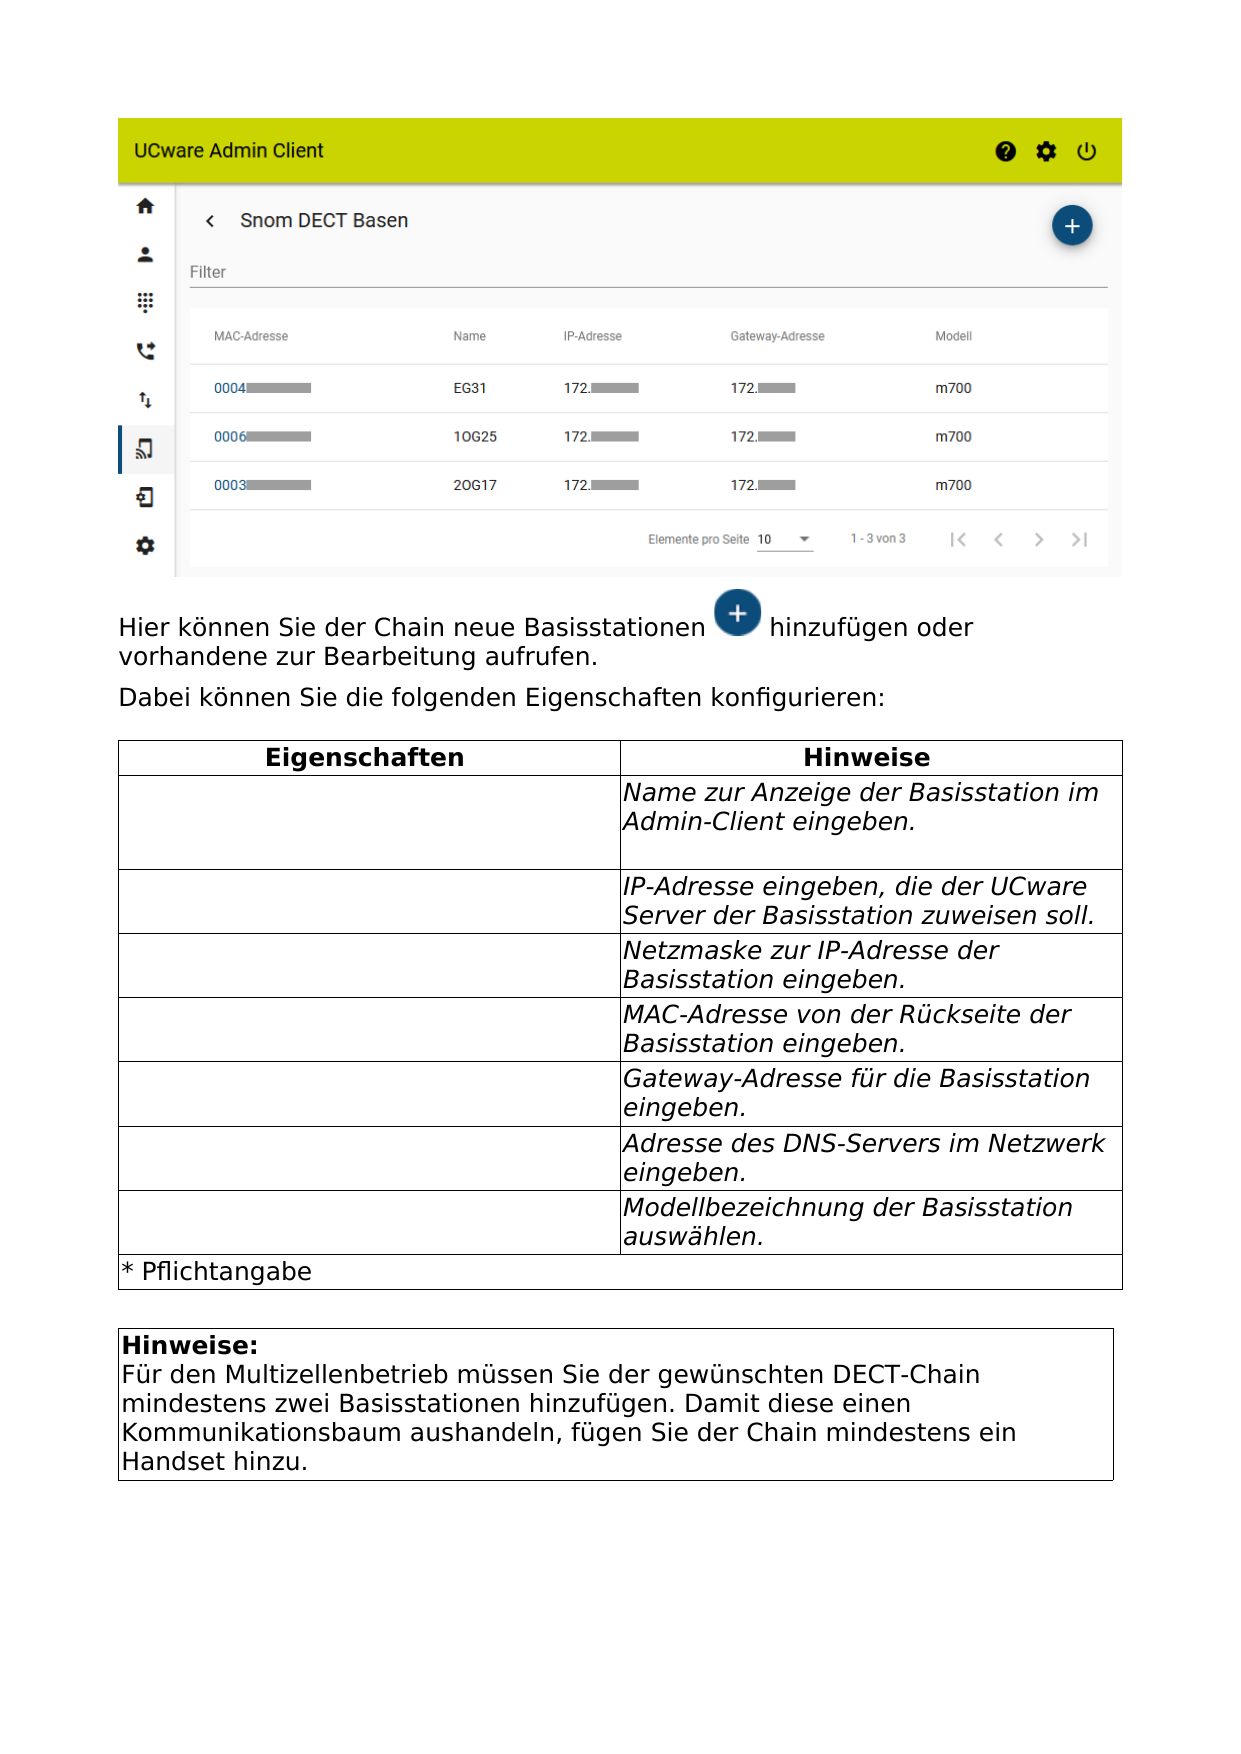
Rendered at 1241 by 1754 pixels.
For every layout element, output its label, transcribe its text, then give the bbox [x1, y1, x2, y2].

table_cell [119, 1191, 620, 1254]
table_cell Gateway-Adresse für die Basisstation eingeben. [621, 1062, 1122, 1126]
table_cell [119, 776, 620, 869]
table_header Hinweise [621, 741, 1122, 775]
table_cell Name zur Anzeige der Basisstation im Admin-Client eingeben. [621, 776, 1122, 869]
table_cell MAC-Adresse von der Rückseite der Basisstation eingeben. [621, 998, 1122, 1061]
table_cell IP-Adresse eingeben, die der UCware Server der Basisstation zuweisen soll. [621, 870, 1122, 933]
table_cell Adresse des DNS-Servers im Netzwerk eingeben. [621, 1127, 1122, 1190]
table_header Hinweise: Für den Multizellenbetrieb müssen Sie der gewünschten DECT-Chain mindestens zwei Basisstationen hinzufügen. Damit diese einen Kommunikationsbaum aushandeln, fügen Sie der Chain mindestens ein Handset hinzu. [119, 1329, 1113, 1480]
table_header Eigenschaften [119, 741, 620, 775]
table_cell Modellbezeichnung der Basisstation auswählen. [621, 1191, 1122, 1254]
table_cell * Pflichtangabe [119, 1255, 1122, 1289]
table_cell [119, 870, 620, 933]
table_cell [119, 1062, 620, 1126]
text Hier können Sie der Chain neue Basisstationen hinzufügen oder vorhandene zur Bearbeitung aufrufen. [118, 589, 1122, 671]
table_cell Netzmaske zur IP-Adresse der Basisstation eingeben. [621, 934, 1122, 997]
table_cell [119, 934, 620, 997]
table_cell [119, 1127, 620, 1190]
table_cell [119, 998, 620, 1061]
picture [118, 118, 1123, 577]
text Dabei können Sie die folgenden Eigenschaften konfigurieren: [118, 684, 1122, 713]
picture [714, 589, 762, 636]
